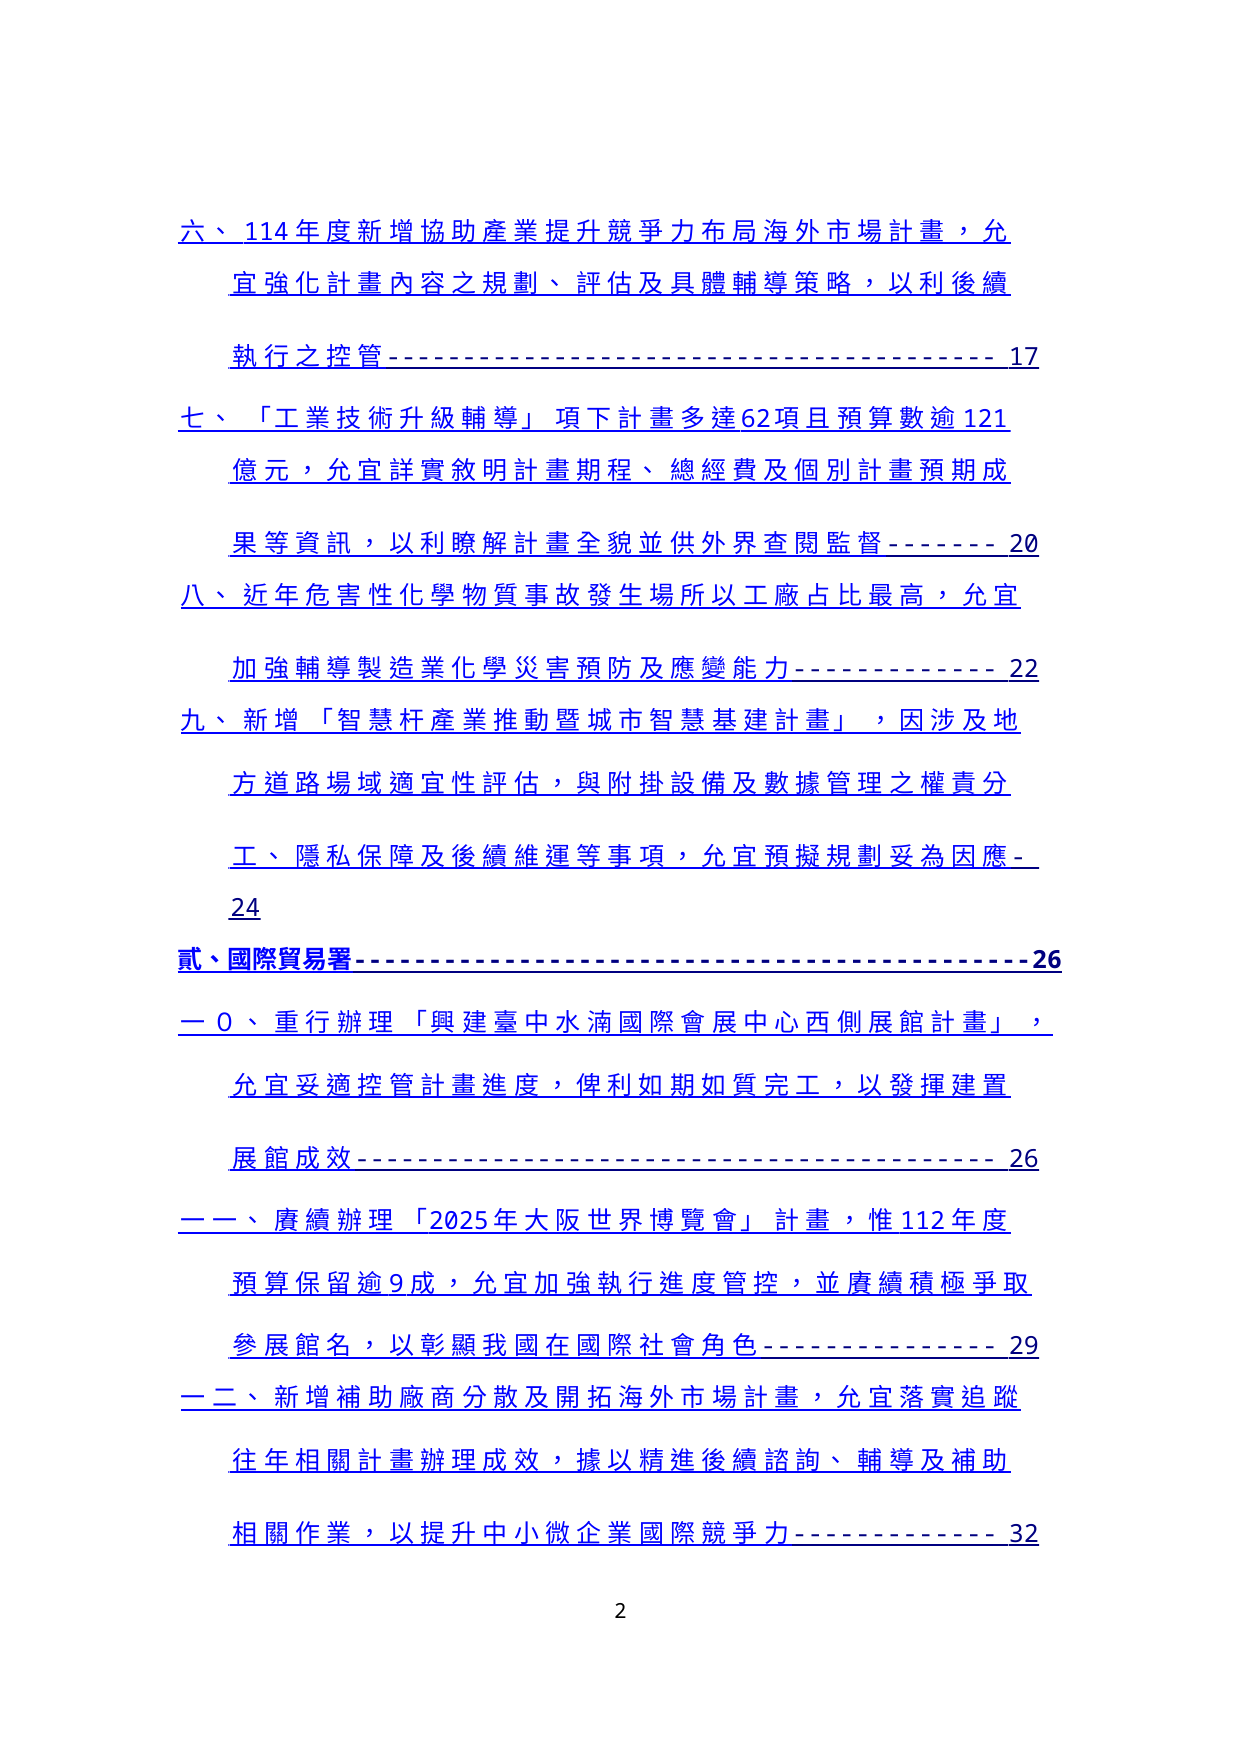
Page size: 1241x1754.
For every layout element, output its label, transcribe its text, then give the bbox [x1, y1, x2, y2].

text 一一、賡續辦理「2025年大阪世界博覽會」計畫，惟112年度預算保留逾9成，允宜加強執行進度管控，並賡續積極爭取參展館名，以彰顯我國在國際社會角色 29 [177, 1167, 1039, 1354]
text 一０、重行辦理「興建臺中水湳國際會展中心西側展館計畫」，允宜妥適控管計畫進度，俾利如期如質完工，以發揮建置展館成效 26 [177, 1035, 1039, 1167]
text 一０、重行辦理「興建臺中水湳國際會展中心西側展館計畫」，允宜妥適控管計畫進度，俾利如期如質完工，以發揮建置展館成效 26 [177, 979, 1039, 1034]
text 一二、新增補助廠商分散及開拓海外市場計畫，允宜落實追蹤往年相關計畫辦理成效，據以精進後續諮詢、輔導及補助相關作業，以提升中小微企業國際競爭力 32 [177, 1354, 1039, 1542]
text 貳、國際貿易署 26 [178, 927, 1063, 979]
text 六、114年度新增協助產業提升競爭力布局海外市場計畫，允宜強化計畫內容之規劃、評估及具體輔導策略，以利後續執行之控管 17 [177, 177, 1039, 365]
text 八、近年危害性化學物質事故發生場所以工廠占比最高，允宜加強輔導製造業化學災害預防及應變能力 22 [177, 552, 1039, 677]
text 七、「工業技術升級輔導」項下計畫多達62項且預算數逾121億元，允宜詳實敘明計畫期程、總經費及個別計畫預期成果等資訊，以利瞭解計畫全貌並供外界查閱監督 20 [177, 365, 1039, 552]
text 九、新增「智慧杆產業推動暨城市智慧基建計畫」，因涉及地方道路場域適宜性評估，與附掛設備及數據管理之權責分工、隱私保障及後續維運等事項，允宜預擬規劃妥為因應 24 [177, 677, 1039, 927]
